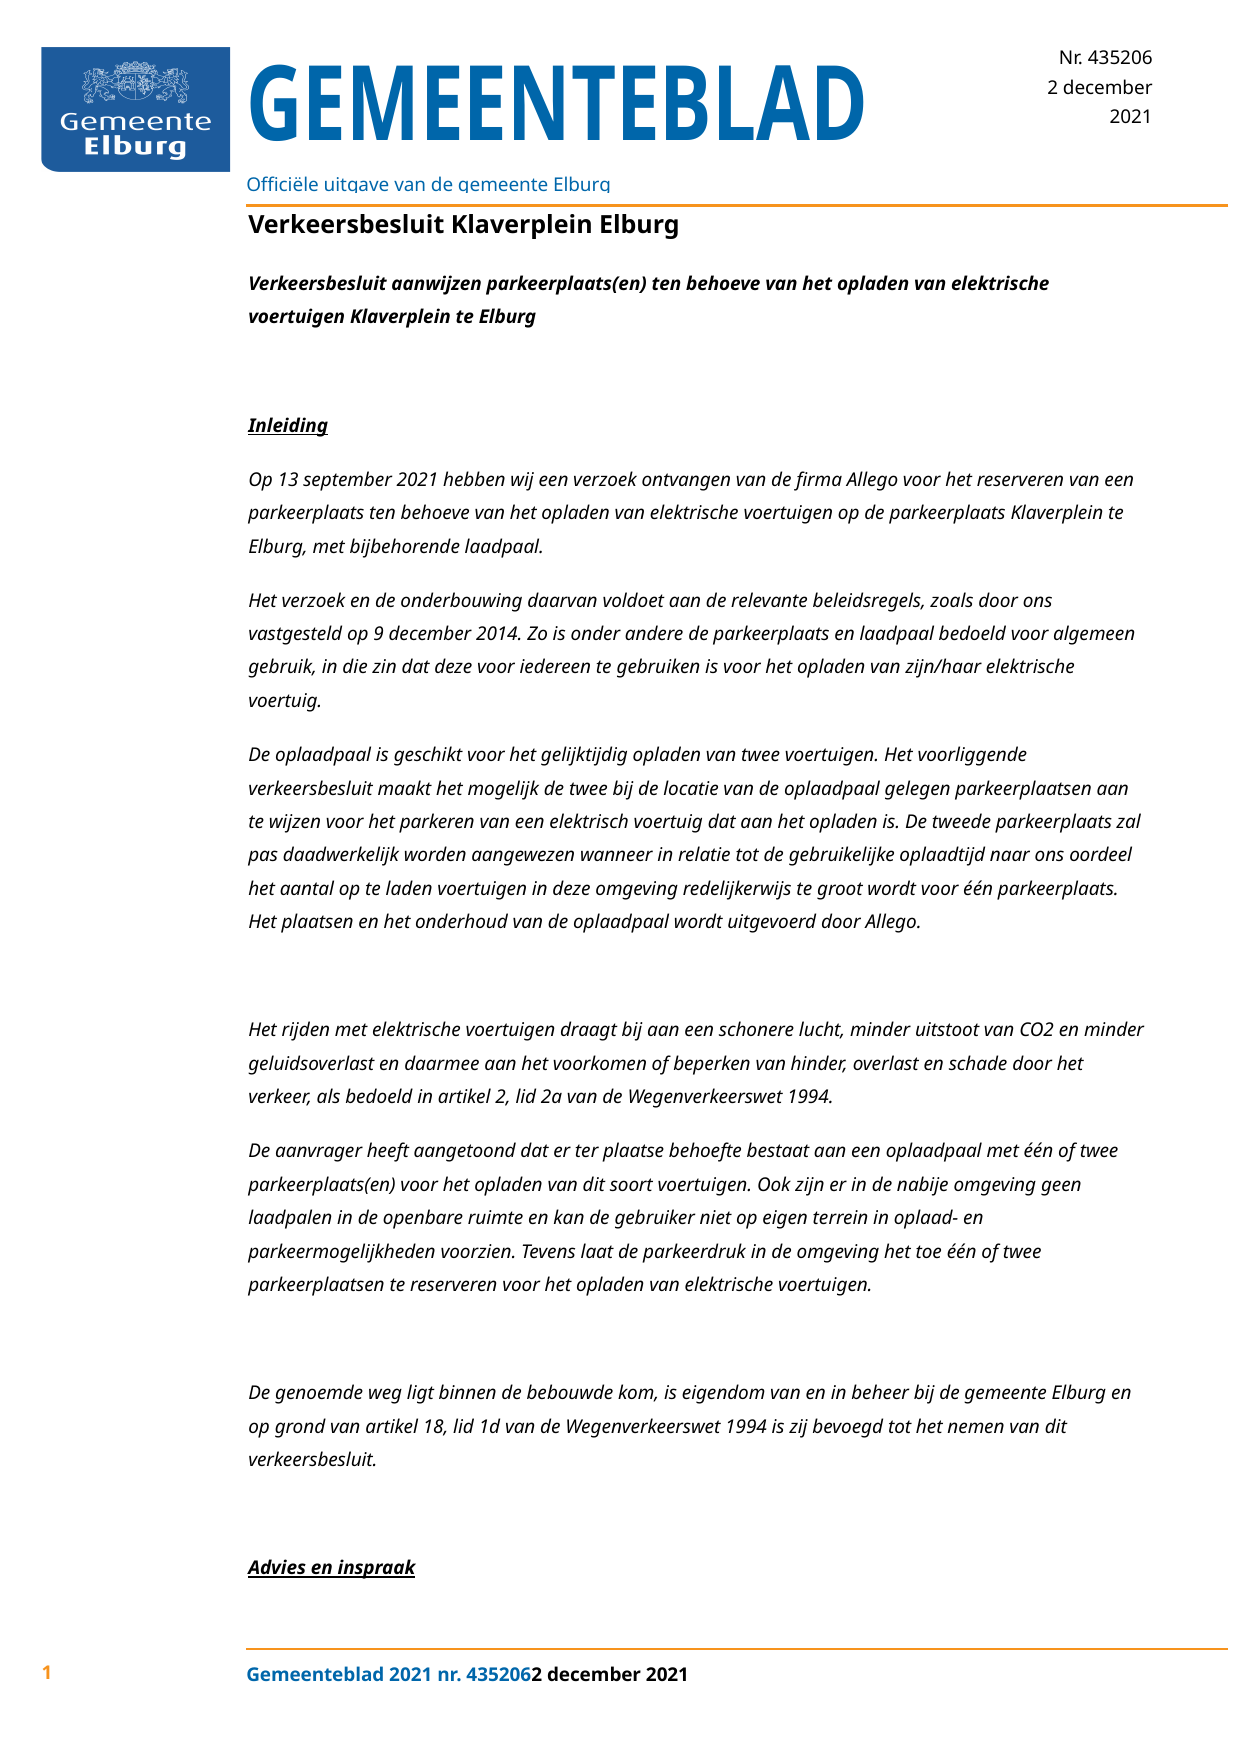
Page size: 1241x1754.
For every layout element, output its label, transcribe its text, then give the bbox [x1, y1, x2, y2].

text Verkeersbesluit Klaverplein Elburg [248, 207, 1152, 241]
text De oplaadpaal is geschikt voor het gelijktijdig opladen van twee voertuigen. Het voorliggende verkeersbesluit maakt het mogelijk de twee bij de locatie van de oplaadpaal gelegen parkeerplaatsen aan te wijzen voor het parkeren van een elektrisch voertuig dat aan het opladen is. De tweede parkeerplaats zal pas daadwerkelijk worden aangewezen wanneer in relatie tot de gebruikelijke oplaadtijd naar ons oordeel het aantal op te laden voertuigen in deze omgeving redelijkerwijs te groot wordt voor één parkeerplaats. Het plaatsen en het onderhoud van de oplaadpaal wordt uitgevoerd door Allego. [248, 741, 1152, 934]
text Advies en inspraak [248, 1554, 1152, 1580]
text Het verzoek en de onderbouwing daarvan voldoet aan de relevante beleidsregels, zoals door ons vastgesteld op 9 december 2014. Zo is onder andere de parkeerplaats en laadpaal bedoeld voor algemeen gebruik, in die zin dat deze voor iedereen te gebruiken is voor het opladen van zijn/haar elektrische voertuig. [248, 587, 1152, 713]
text Op 13 september 2021 hebben wij een verzoek ontvangen van de firma Allego voor het reserveren van een parkeerplaats ten behoeve van het opladen van elektrische voertuigen op de parkeerplaats Klaverplein te Elburg, met bijbehorende laadpaal. [248, 466, 1152, 558]
text De aanvrager heeft aangetoond dat er ter plaatse behoefte bestaat aan een oplaadpaal met één of twee parkeerplaats(en) voor het opladen van dit soort voertuigen. Ook zijn er in de nabije omgeving geen laadpalen in de openbare ruimte en kan de gebruiker niet op eigen terrein in oplaad- en parkeermogelijkheden voorzien. Tevens laat de parkeerdruk in de omgeving het toe één of twee parkeerplaatsen te reserveren voor het opladen van elektrische voertuigen. [248, 1137, 1152, 1297]
text Inleiding [248, 412, 1152, 438]
text Verkeersbesluit aanwijzen parkeerplaats(en) ten behoeve van het opladen van elektrische voertuigen Klaverplein te Elburg [248, 270, 1152, 329]
text De genoemde weg ligt binnen de bebouwde kom, is eigendom van en in beheer bij de gemeente Elburg en op grond van artikel 18, lid 1d van de Wegenverkeerswet 1994 is zij bevoegd tot het nemen van dit verkeersbesluit. [248, 1379, 1152, 1472]
picture [41, 47, 231, 172]
text Het rijden met elektrische voertuigen draagt bij aan een schonere lucht, minder uitstoot van CO2 en minder geluidsoverlast en daarmee aan het voorkomen of beperken van hinder, overlast en schade door het verkeer, als bedoeld in artikel 2, lid 2a van de Wegenverkeerswet 1994. [248, 1017, 1152, 1109]
